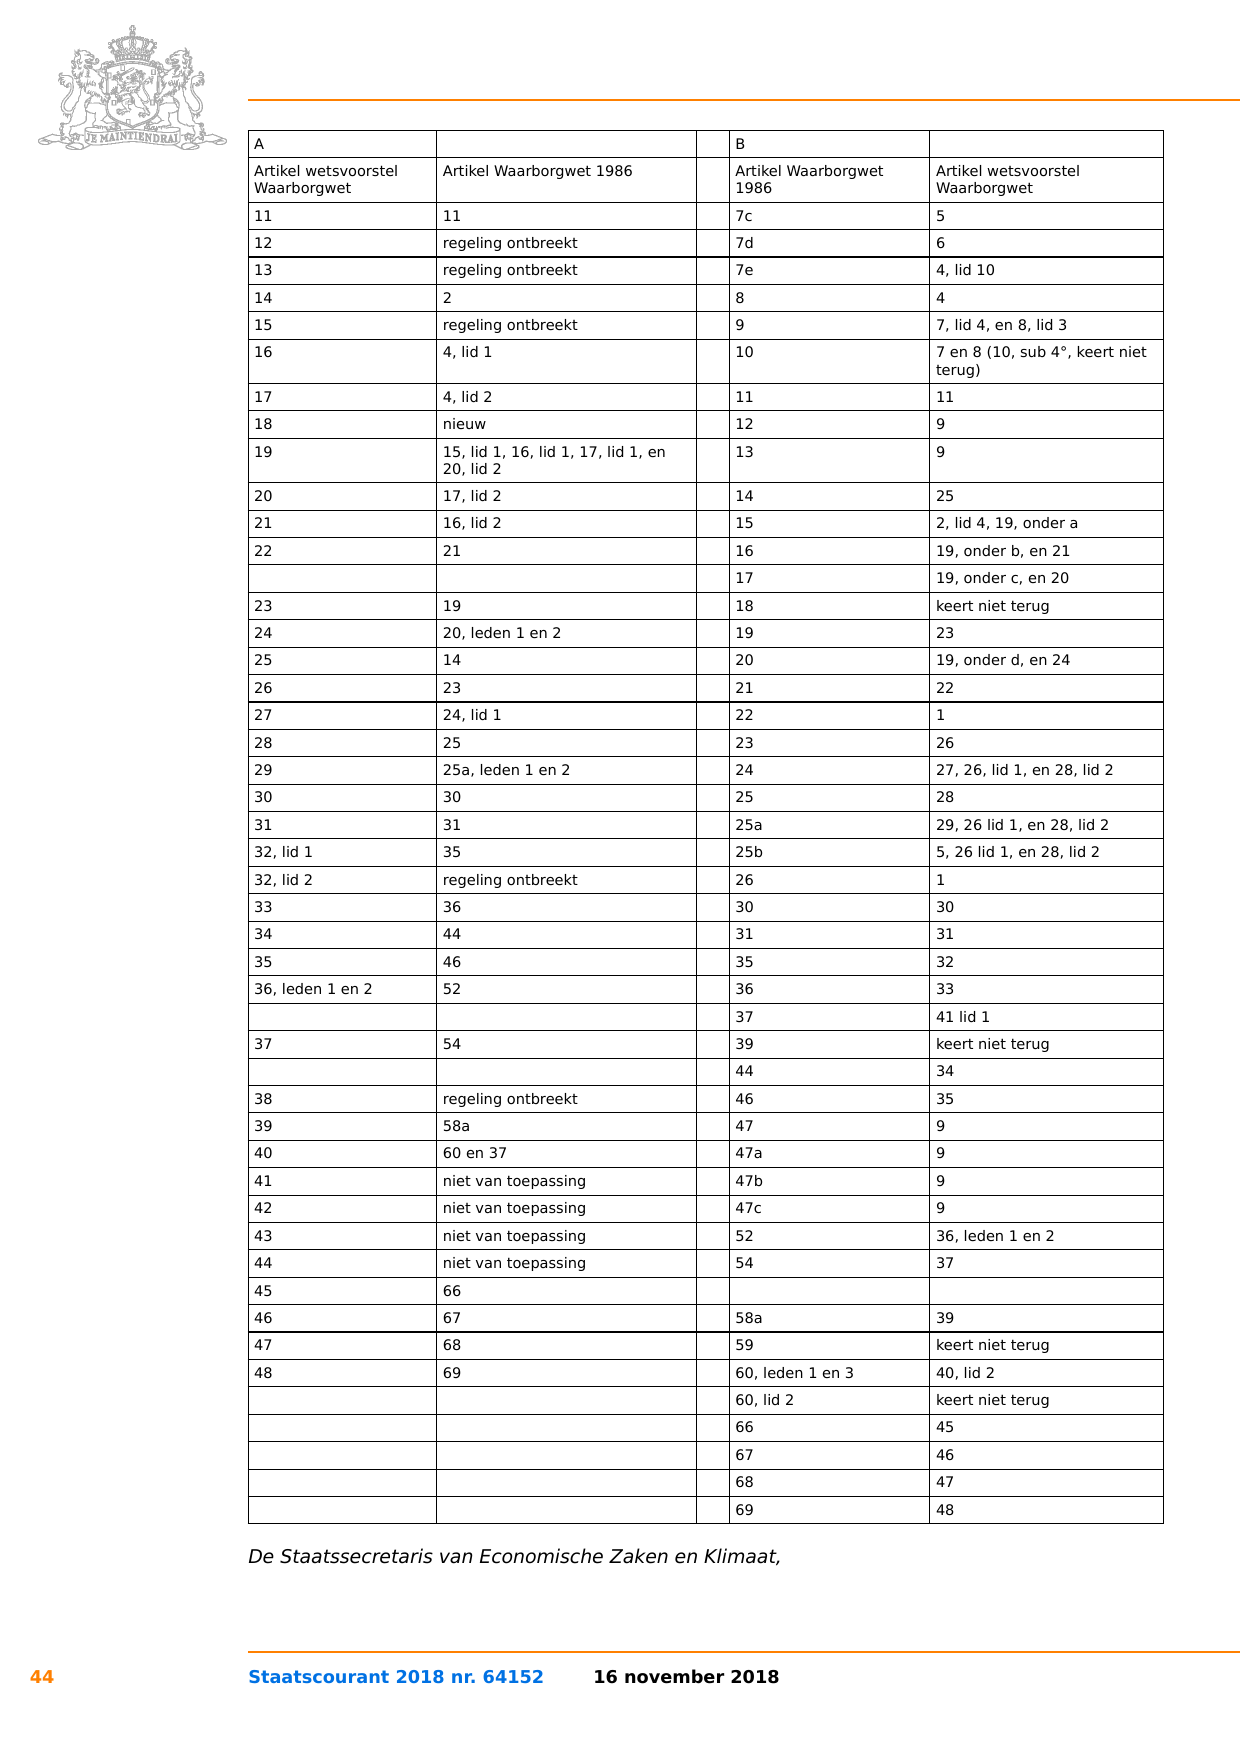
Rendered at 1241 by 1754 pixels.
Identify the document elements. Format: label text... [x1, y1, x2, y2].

table_cell 19 [249, 439, 436, 482]
table_cell [249, 1415, 436, 1441]
table_cell 35 [437, 839, 696, 866]
table_cell 47c [730, 1196, 929, 1222]
table_cell 26 [249, 675, 436, 701]
table_cell 46 [930, 1442, 1163, 1468]
table_cell 15, lid 1, 16, lid 1, 17, lid 1, en 20, lid 2 [437, 439, 696, 482]
table_cell 27 [249, 703, 436, 729]
table_cell 39 [249, 1113, 436, 1140]
table_cell 38 [249, 1086, 436, 1112]
table_cell 7e [730, 258, 929, 284]
table_cell [697, 511, 729, 537]
table_cell [697, 1442, 729, 1468]
table_cell 8 [730, 285, 929, 311]
table_cell [697, 384, 729, 410]
table_cell [697, 1497, 729, 1523]
table_cell 33 [930, 976, 1163, 1003]
table_cell 32 [930, 949, 1163, 975]
table_cell 2, lid 4, 19, onder a [930, 511, 1163, 537]
table_cell 36 [730, 976, 929, 1003]
table_cell [697, 1031, 729, 1057]
table_cell 11 [249, 203, 436, 229]
table_cell [249, 1387, 436, 1414]
table_cell 26 [930, 730, 1163, 756]
table_cell 36, leden 1 en 2 [930, 1223, 1163, 1249]
table_cell 36 [437, 894, 696, 921]
table_cell 19, onder b, en 21 [930, 538, 1163, 564]
table_cell 15 [249, 312, 436, 339]
table_cell 22 [249, 538, 436, 564]
table_cell [697, 230, 729, 256]
table_header A [249, 131, 436, 157]
table_cell 19, onder d, en 24 [930, 648, 1163, 674]
table_cell Artikel wetsvoorstel Waarborgwet [249, 158, 436, 202]
table_cell 68 [730, 1470, 929, 1496]
table_cell 20 [249, 483, 436, 509]
table_cell 1 [930, 703, 1163, 729]
table_cell [249, 1442, 436, 1468]
table_cell 33 [249, 894, 436, 921]
table_cell 19 [730, 620, 929, 647]
table_cell 40, lid 2 [930, 1360, 1163, 1386]
table_cell [697, 1141, 729, 1167]
table_cell [697, 1278, 729, 1304]
table_cell [697, 258, 729, 284]
table_cell 15 [730, 511, 929, 537]
table_cell 9 [930, 411, 1163, 438]
table_cell 25b [730, 839, 929, 866]
table_cell [930, 1278, 1163, 1304]
table_cell regeling ontbreekt [437, 312, 696, 339]
table_cell 26 [730, 867, 929, 893]
table_cell [697, 648, 729, 674]
table_cell 35 [249, 949, 436, 975]
table_cell 32, lid 1 [249, 839, 436, 866]
table_cell [697, 839, 729, 866]
table_cell 11 [930, 384, 1163, 410]
table_cell 7d [730, 230, 929, 256]
table_cell 30 [249, 785, 436, 811]
table_cell [697, 439, 729, 482]
table_cell 66 [437, 1278, 696, 1304]
table_cell [697, 757, 729, 783]
table_cell 18 [730, 593, 929, 619]
table_cell 14 [249, 285, 436, 311]
table_cell [697, 620, 729, 647]
table_cell 23 [730, 730, 929, 756]
table_cell 42 [249, 1196, 436, 1222]
table_cell 9 [930, 1168, 1163, 1194]
table_cell 25 [437, 730, 696, 756]
table_cell [697, 675, 729, 701]
table_cell [697, 483, 729, 509]
table_cell 37 [249, 1031, 436, 1057]
table_cell 48 [249, 1360, 436, 1386]
table_cell [697, 1333, 729, 1359]
table_cell 14 [730, 483, 929, 509]
table_cell niet van toepassing [437, 1223, 696, 1249]
table_cell [437, 565, 696, 592]
table_cell [697, 565, 729, 592]
table_cell 47 [249, 1333, 436, 1359]
table_cell nieuw [437, 411, 696, 438]
table_cell regeling ontbreekt [437, 230, 696, 256]
table_cell keert niet terug [930, 1387, 1163, 1414]
table_cell 19 [437, 593, 696, 619]
table_cell 23 [930, 620, 1163, 647]
table_cell Artikel Waarborgwet 1986 [437, 158, 696, 202]
table_cell 21 [249, 511, 436, 537]
table_cell 27, 26, lid 1, en 28, lid 2 [930, 757, 1163, 783]
table_cell [697, 538, 729, 564]
table_cell [697, 312, 729, 339]
table_cell 43 [249, 1223, 436, 1249]
table_cell 46 [730, 1086, 929, 1112]
table_cell 23 [437, 675, 696, 701]
table_cell 66 [730, 1415, 929, 1441]
table_cell 60, leden 1 en 3 [730, 1360, 929, 1386]
table_cell 68 [437, 1333, 696, 1359]
table_cell [249, 1004, 436, 1030]
table_cell 69 [437, 1360, 696, 1386]
table_cell 23 [249, 593, 436, 619]
table_cell 7c [730, 203, 929, 229]
table_cell 29 [249, 757, 436, 783]
table_cell 54 [730, 1250, 929, 1277]
table_cell 29, 26 lid 1, en 28, lid 2 [930, 812, 1163, 838]
table_cell 39 [930, 1305, 1163, 1331]
table_cell [437, 1004, 696, 1030]
table_cell 67 [730, 1442, 929, 1468]
table_cell 60 en 37 [437, 1141, 696, 1167]
table_cell keert niet terug [930, 593, 1163, 619]
table_cell 48 [930, 1497, 1163, 1523]
table_cell 32, lid 2 [249, 867, 436, 893]
table_cell regeling ontbreekt [437, 867, 696, 893]
table_cell [249, 1497, 436, 1523]
table_cell [697, 1360, 729, 1386]
table_cell [697, 1086, 729, 1112]
table_cell 20, leden 1 en 2 [437, 620, 696, 647]
table_header [437, 131, 696, 157]
table_cell 25 [730, 785, 929, 811]
table_cell 25 [930, 483, 1163, 509]
table_cell [697, 285, 729, 311]
table_cell 13 [249, 258, 436, 284]
table_cell 25a [730, 812, 929, 838]
table_cell [697, 1059, 729, 1085]
table_cell [697, 730, 729, 756]
table_cell 21 [730, 675, 929, 701]
table_cell [697, 1196, 729, 1222]
table_cell 24 [730, 757, 929, 783]
table_cell [437, 1059, 696, 1085]
table_cell 1 [930, 867, 1163, 893]
table_cell 31 [730, 922, 929, 948]
table_cell [697, 1250, 729, 1277]
table_cell 12 [249, 230, 436, 256]
table_cell keert niet terug [930, 1333, 1163, 1359]
table_cell 28 [930, 785, 1163, 811]
table_cell [249, 1059, 436, 1085]
table_cell 4, lid 10 [930, 258, 1163, 284]
table_cell 5, 26 lid 1, en 28, lid 2 [930, 839, 1163, 866]
table_cell 24, lid 1 [437, 703, 696, 729]
table_cell 45 [930, 1415, 1163, 1441]
table_cell 45 [249, 1278, 436, 1304]
table_cell Artikel Waarborgwet 1986 [730, 158, 929, 202]
table_cell regeling ontbreekt [437, 1086, 696, 1112]
table_cell [249, 565, 436, 592]
table_cell [697, 867, 729, 893]
table_cell 39 [730, 1031, 929, 1057]
table_cell 30 [437, 785, 696, 811]
table_cell 21 [437, 538, 696, 564]
table_cell 22 [730, 703, 929, 729]
table_cell 7, lid 4, en 8, lid 3 [930, 312, 1163, 339]
table_cell [697, 1004, 729, 1030]
text De Staatssecretaris van Economische Zaken en Klimaat, [248, 1546, 1163, 1568]
table_cell [437, 1387, 696, 1414]
table_cell 5 [930, 203, 1163, 229]
table_cell [697, 158, 729, 202]
table_cell [697, 976, 729, 1003]
table_cell regeling ontbreekt [437, 258, 696, 284]
table_cell [697, 411, 729, 438]
table_header [930, 131, 1163, 157]
table_cell [697, 1470, 729, 1496]
table_cell 9 [930, 1196, 1163, 1222]
table_cell 25a, leden 1 en 2 [437, 757, 696, 783]
table_cell 34 [930, 1059, 1163, 1085]
table_cell 37 [730, 1004, 929, 1030]
table_cell [437, 1497, 696, 1523]
table_cell 25 [249, 648, 436, 674]
table_cell [697, 894, 729, 921]
table_cell 7 en 8 (10, sub 4°, keert niet terug) [930, 340, 1163, 383]
table_cell 16, lid 2 [437, 511, 696, 537]
table_cell 52 [437, 976, 696, 1003]
table_cell 58a [730, 1305, 929, 1331]
table_cell 9 [930, 1113, 1163, 1140]
table_cell niet van toepassing [437, 1168, 696, 1194]
table_cell 13 [730, 439, 929, 482]
table_cell [697, 1113, 729, 1140]
table_cell 34 [249, 922, 436, 948]
table_cell 52 [730, 1223, 929, 1249]
table_cell [697, 785, 729, 811]
table_cell 6 [930, 230, 1163, 256]
table_cell 36, leden 1 en 2 [249, 976, 436, 1003]
table_cell 24 [249, 620, 436, 647]
table_cell 31 [437, 812, 696, 838]
table_cell 46 [249, 1305, 436, 1331]
table_cell 17 [249, 384, 436, 410]
table_cell [697, 812, 729, 838]
table_cell [730, 1278, 929, 1304]
table_cell 28 [249, 730, 436, 756]
table_cell 60, lid 2 [730, 1387, 929, 1414]
table_cell [697, 1387, 729, 1414]
table_cell 31 [249, 812, 436, 838]
table_cell [697, 340, 729, 383]
table_cell 67 [437, 1305, 696, 1331]
table_header [697, 131, 729, 157]
table_cell 11 [730, 384, 929, 410]
table_cell 41 lid 1 [930, 1004, 1163, 1030]
table_cell 19, onder c, en 20 [930, 565, 1163, 592]
table_cell 9 [930, 439, 1163, 482]
table_cell 69 [730, 1497, 929, 1523]
table_cell 47b [730, 1168, 929, 1194]
table_cell 2 [437, 285, 696, 311]
table_cell 14 [437, 648, 696, 674]
table_cell [697, 1305, 729, 1331]
table_cell [249, 1470, 436, 1496]
table_cell 37 [930, 1250, 1163, 1277]
table_cell 46 [437, 949, 696, 975]
table_cell [697, 1168, 729, 1194]
table_cell 4, lid 1 [437, 340, 696, 383]
table_cell 40 [249, 1141, 436, 1167]
table_cell [697, 922, 729, 948]
table_cell keert niet terug [930, 1031, 1163, 1057]
table_cell [437, 1442, 696, 1468]
table_cell 44 [437, 922, 696, 948]
table_cell [697, 203, 729, 229]
table_cell 44 [730, 1059, 929, 1085]
table_cell 4, lid 2 [437, 384, 696, 410]
table_cell [697, 1223, 729, 1249]
table_cell niet van toepassing [437, 1250, 696, 1277]
table_cell 47 [930, 1470, 1163, 1496]
table_cell 59 [730, 1333, 929, 1359]
table_cell 22 [930, 675, 1163, 701]
table_cell [437, 1470, 696, 1496]
table_cell 35 [730, 949, 929, 975]
table_cell 58a [437, 1113, 696, 1140]
table_cell 44 [249, 1250, 436, 1277]
table_cell [697, 949, 729, 975]
table_cell 31 [930, 922, 1163, 948]
table_cell 9 [730, 312, 929, 339]
table_cell 17 [730, 565, 929, 592]
table_cell 47 [730, 1113, 929, 1140]
table_cell 20 [730, 648, 929, 674]
table_header B [730, 131, 929, 157]
table_cell niet van toepassing [437, 1196, 696, 1222]
table_cell 12 [730, 411, 929, 438]
table_cell 54 [437, 1031, 696, 1057]
table_cell [697, 593, 729, 619]
table_cell 16 [730, 538, 929, 564]
table_cell Artikel wetsvoorstel Waarborgwet [930, 158, 1163, 202]
table_cell 4 [930, 285, 1163, 311]
table_cell 30 [730, 894, 929, 921]
table_cell [697, 1415, 729, 1441]
table_cell 11 [437, 203, 696, 229]
table_cell 47a [730, 1141, 929, 1167]
table_cell [697, 703, 729, 729]
table_cell [437, 1415, 696, 1441]
table_cell 9 [930, 1141, 1163, 1167]
table_cell 16 [249, 340, 436, 383]
table_cell 35 [930, 1086, 1163, 1112]
table_cell 18 [249, 411, 436, 438]
table_cell 17, lid 2 [437, 483, 696, 509]
table_cell 10 [730, 340, 929, 383]
table_cell 30 [930, 894, 1163, 921]
table_cell 41 [249, 1168, 436, 1194]
picture [38, 25, 227, 150]
